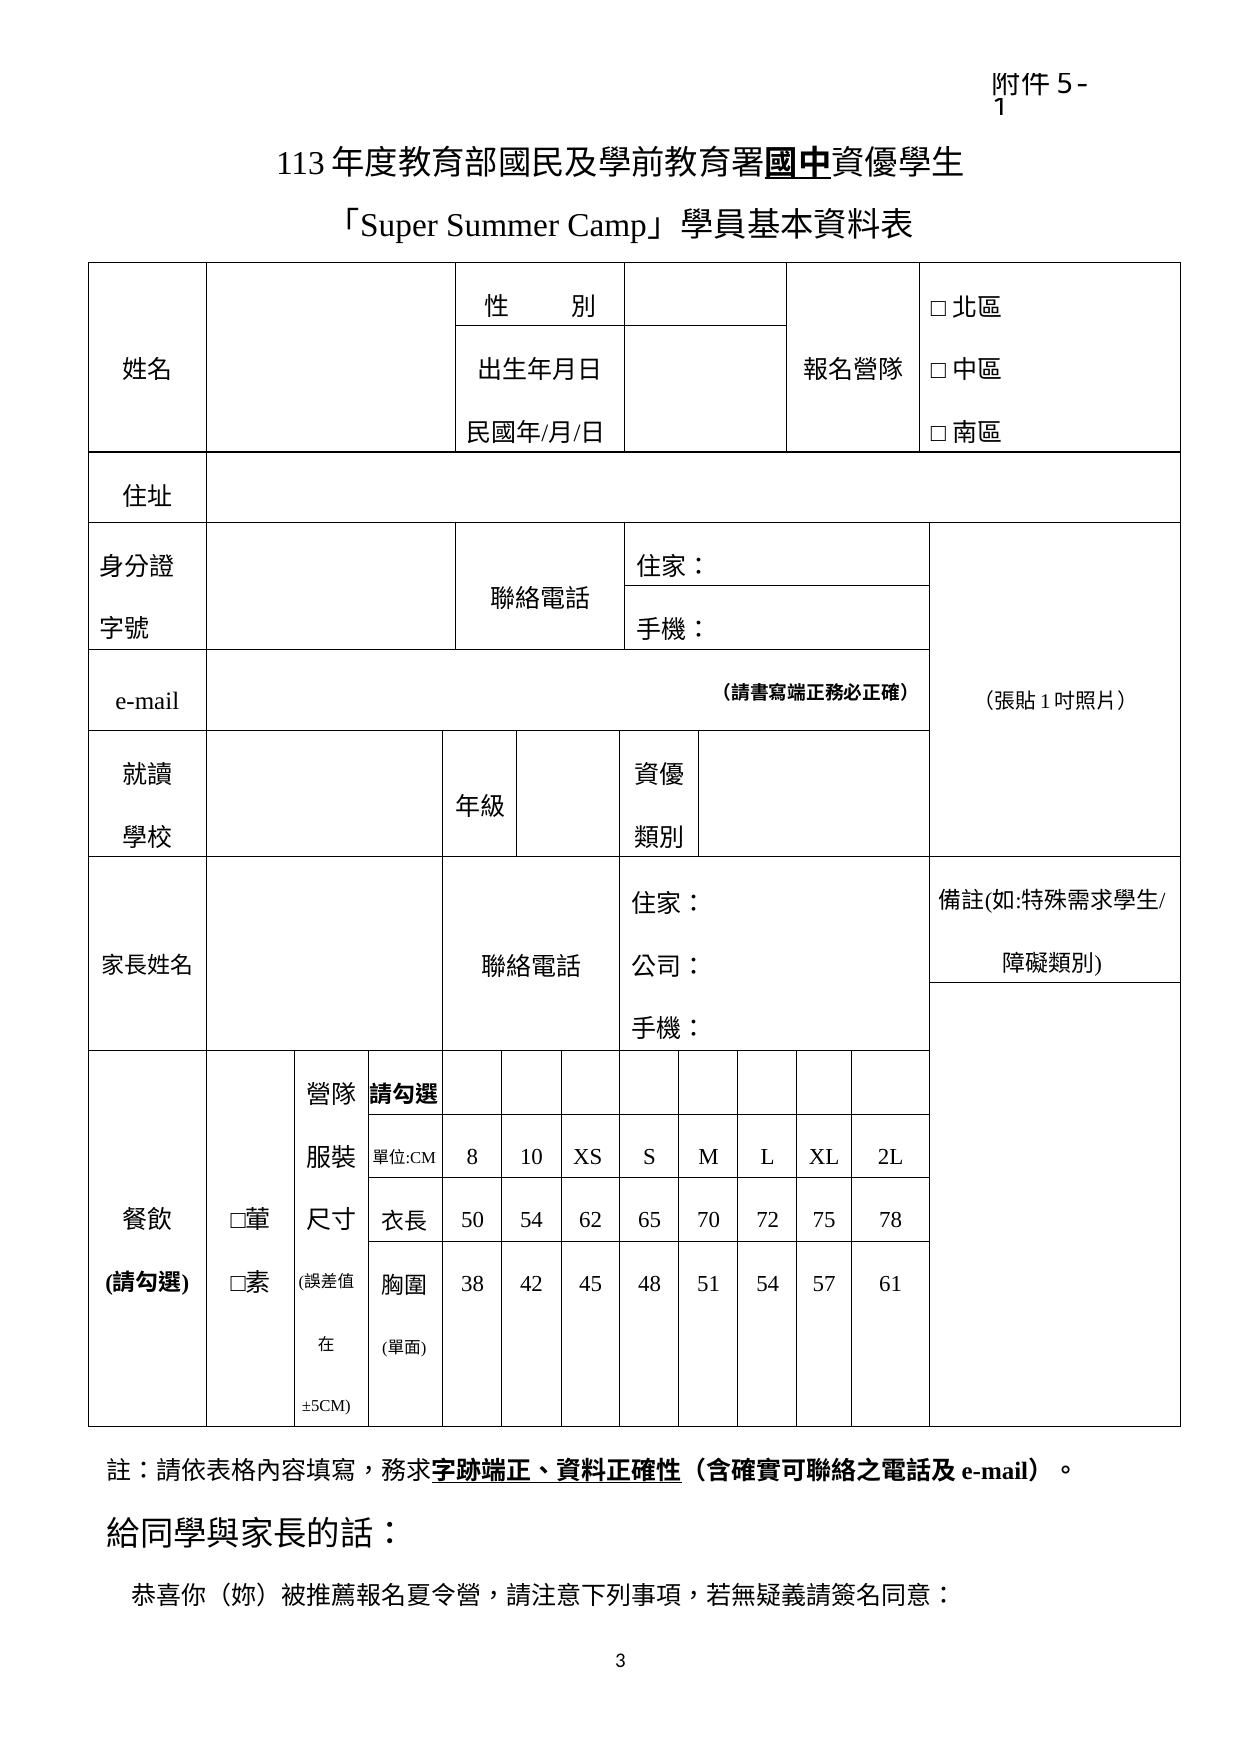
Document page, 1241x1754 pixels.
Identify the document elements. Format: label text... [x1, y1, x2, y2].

table_cell 資優 類別 [620, 731, 698, 856]
table_cell 出生年月日 民國年/月/日 [456, 326, 624, 451]
table_cell 61 [852, 1242, 929, 1426]
table_cell 身分證 字號 [89, 523, 206, 649]
table_cell 38 [443, 1242, 501, 1426]
table_cell 8 [443, 1115, 501, 1177]
table_cell [517, 731, 619, 856]
table_cell 單位:CM [369, 1115, 442, 1177]
table_cell S [620, 1115, 678, 1177]
table_cell [443, 1051, 501, 1113]
table_cell 住家： [625, 523, 929, 585]
table_cell [207, 857, 442, 1050]
table_cell 胸圍 (單面) [369, 1242, 442, 1426]
table_cell [207, 523, 455, 649]
table_cell 住家： 公司： 手機： [620, 857, 929, 1050]
table_cell e-mail [89, 650, 206, 730]
table_cell 51 [679, 1242, 737, 1426]
table_header 性 別 [456, 263, 624, 325]
text 恭喜你（妳）被推薦報名夏令營，請注意下列事項，若無疑義請簽名同意： [106, 1552, 1134, 1614]
table_cell [625, 326, 786, 451]
table_cell 住址 [89, 453, 206, 522]
table_cell 衣長 [369, 1178, 442, 1241]
table_cell 48 [620, 1242, 678, 1426]
table_cell （張貼1吋照片） [930, 523, 1180, 856]
table_cell 年級 [443, 731, 516, 856]
text 113年度教育部國民及學前教育署國中資優學生 [106, 66, 1134, 181]
table_cell 45 [562, 1242, 619, 1426]
table_cell 家長姓名 [89, 857, 206, 1050]
table_cell [738, 1051, 796, 1113]
table_cell 請勾選 [369, 1051, 442, 1113]
table_cell 57 [797, 1242, 851, 1426]
table_cell 70 [679, 1178, 737, 1241]
table_cell 50 [443, 1178, 501, 1241]
text 附件5-1 [992, 74, 1107, 114]
table_cell [797, 1051, 851, 1113]
table_cell 10 [502, 1115, 561, 1177]
table_header [207, 263, 455, 451]
table_cell 42 [502, 1242, 561, 1426]
table_cell [207, 731, 442, 856]
table_cell [852, 1051, 929, 1113]
table_cell M [679, 1115, 737, 1177]
table_cell 78 [852, 1178, 929, 1241]
table_header 報名營隊 [787, 263, 919, 451]
table_cell 就讀 學校 [89, 731, 206, 856]
text 給同學與家長的話： [106, 1489, 1134, 1552]
text 註：請依表格內容填寫，務求字跡端正、資料正確性（含確實可聯絡之電話及e-mail）。 [106, 1427, 1134, 1489]
table_cell 75 [797, 1178, 851, 1241]
table_cell 65 [620, 1178, 678, 1241]
table_cell L [738, 1115, 796, 1177]
table_cell 2L [852, 1115, 929, 1177]
text 「Super Summer Camp」學員基本資料表 [106, 181, 1134, 243]
table_cell 54 [738, 1242, 796, 1426]
table_cell 手機： [625, 586, 929, 649]
table_header [625, 263, 786, 325]
table_cell 營隊服裝尺寸 (誤差值在±5CM) [295, 1051, 368, 1426]
table_cell 備註(如:特殊需求學生/障礙類別) [930, 857, 1180, 982]
table_cell 餐飲 (請勾選) [89, 1051, 206, 1426]
table_cell [699, 731, 929, 856]
table_cell 聯絡電話 [443, 857, 619, 1050]
table_cell [679, 1051, 737, 1113]
table_cell （請書寫端正務必正確） [207, 650, 929, 730]
table_cell [930, 983, 1180, 1426]
table_cell □葷 □素 [207, 1051, 294, 1426]
table_cell [620, 1051, 678, 1113]
table_header 姓名 [89, 263, 206, 451]
table_cell [562, 1051, 619, 1113]
table_cell 聯絡電話 [456, 523, 624, 649]
table_cell 54 [502, 1178, 561, 1241]
table_cell [207, 453, 1180, 522]
table_cell 62 [562, 1178, 619, 1241]
table_cell XS [562, 1115, 619, 1177]
table_cell [502, 1051, 561, 1113]
table_cell XL [797, 1115, 851, 1177]
table_header □ 北區 □ 中區 □ 南區 [920, 263, 1180, 451]
table_cell 72 [738, 1178, 796, 1241]
